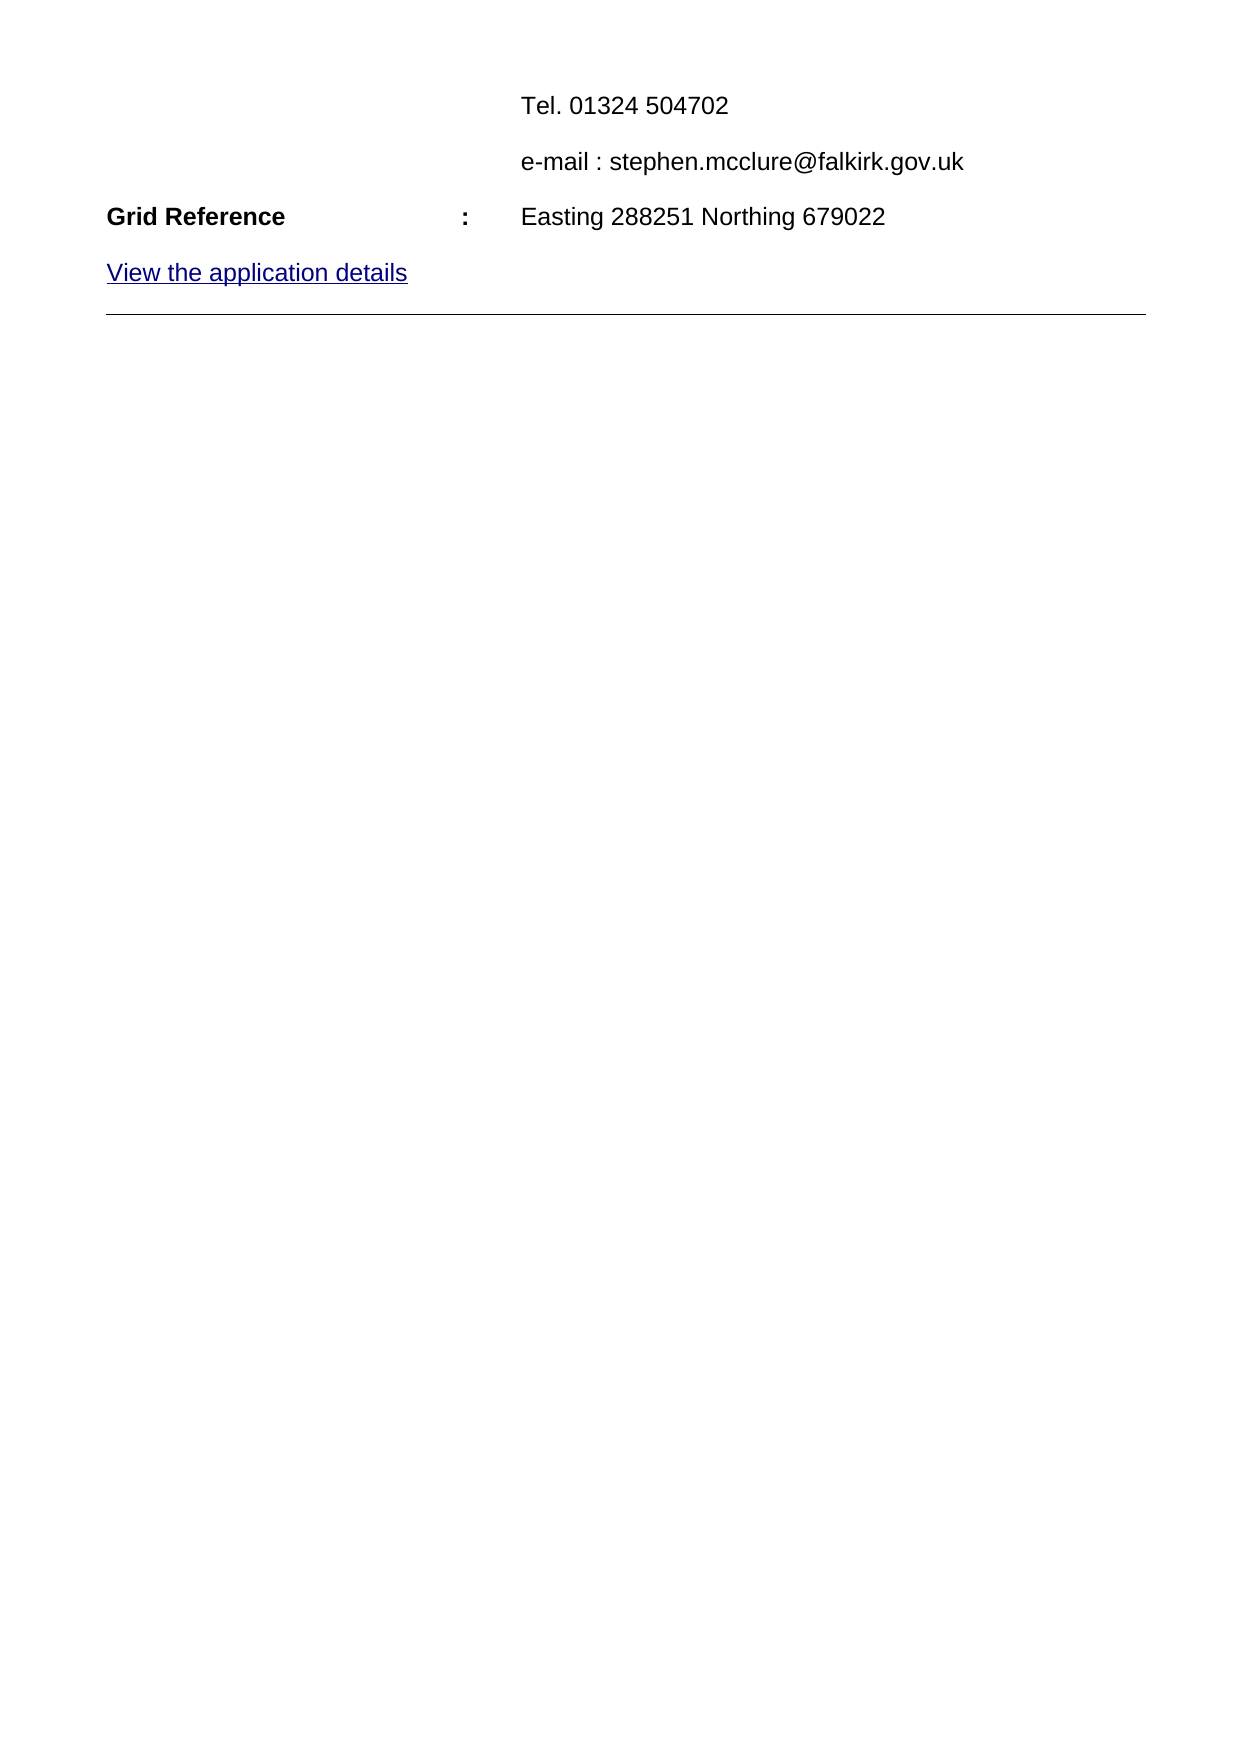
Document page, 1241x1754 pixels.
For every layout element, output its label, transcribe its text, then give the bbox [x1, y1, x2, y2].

text View the application details [106, 258, 1146, 287]
text e-mail : stephen.mcclure@falkirk.gov.uk [106, 146, 1146, 175]
text Grid Reference : Easting 288251 Northing 679022 [106, 202, 1146, 231]
text Tel. 01324 504702 [106, 91, 1146, 119]
